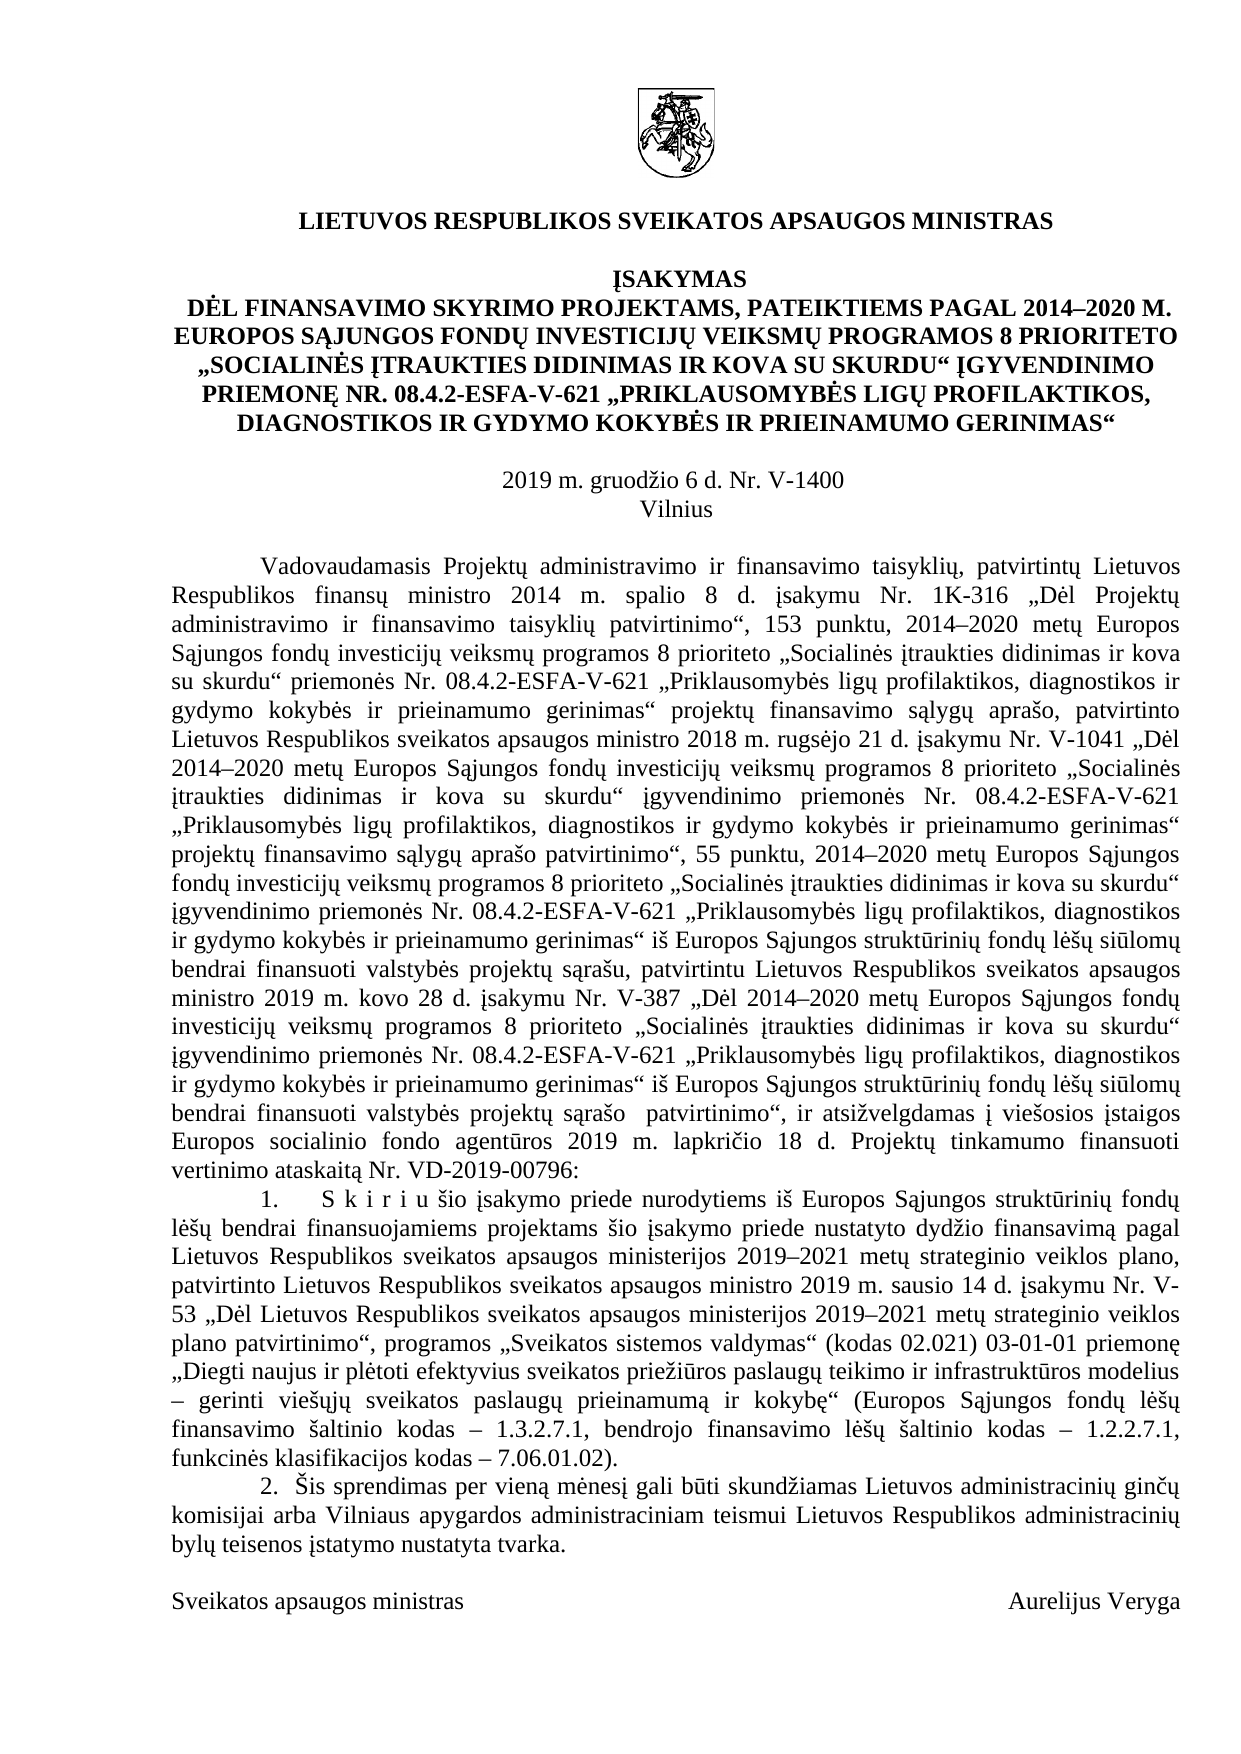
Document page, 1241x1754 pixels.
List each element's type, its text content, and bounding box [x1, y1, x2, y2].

text DĖL FINANSAVIMO SKYRIMO PROJEKTAMS, PATEIKTIEMS PAGAL 2014–2020 M. EUROPOS SĄJUNGOS FONDŲ INVESTICIJŲ VEIKSMŲ PROGRAMOS 8 PRIORITETO „SOCIALINĖS ĮTRAUKTIES DIDINIMAS IR KOVA SU SKURDU“ ĮGYVENDINIMO PRIEMONĘ NR. 08.4.2-ESFA-V-621 „PRIKLAUSOMYBĖS LIGŲ PROFILAKTIKOS, DIAGNOSTIKOS IR GYDYMO KOKYBĖS IR PRIEINAMUMO GERINIMAS“ [171, 293, 1181, 436]
text Vadovaudamasis Projektų administravimo ir finansavimo taisyklių, patvirtintų Lietuvos Respublikos finansų ministro 2014 m. spalio 8 d. įsakymu Nr. 1K-316 „Dėl Projektų administravimo ir finansavimo taisyklių patvirtinimo“, 153 punktu, 2014–2020 metų Europos Sąjungos fondų investicijų veiksmų programos 8 prioriteto „Socialinės įtraukties didinimas ir kova su skurdu“ priemonės Nr. 08.4.2-ESFA-V-621 „Priklausomybės ligų profilaktikos, diagnostikos ir gydymo kokybės ir prieinamumo gerinimas“ projektų finansavimo sąlygų aprašo, patvirtinto Lietuvos Respublikos sveikatos apsaugos ministro 2018 m. rugsėjo 21 d. įsakymu Nr. V-1041 „Dėl 2014–2020 metų Europos Sąjungos fondų investicijų veiksmų programos 8 prioriteto „Socialinės įtraukties didinimas ir kova su skurdu“ įgyvendinimo priemonės Nr. 08.4.2-ESFA-V-621 „Priklausomybės ligų profilaktikos, diagnostikos ir gydymo kokybės ir prieinamumo gerinimas“ projektų finansavimo sąlygų aprašo patvirtinimo“, 55 punktu, 2014–2020 metų Europos Sąjungos fondų investicijų veiksmų programos 8 prioriteto „Socialinės įtraukties didinimas ir kova su skurdu“ įgyvendinimo priemonės Nr. 08.4.2-ESFA-V-621 „Priklausomybės ligų profilaktikos, diagnostikos ir gydymo kokybės ir prieinamumo gerinimas“ iš Europos Sąjungos struktūrinių fondų lėšų siūlomų bendrai finansuoti valstybės projektų sąrašu, patvirtintu Lietuvos Respublikos sveikatos apsaugos ministro 2019 m. kovo 28 d. įsakymu Nr. V-387 „Dėl 2014–2020 metų Europos Sąjungos fondų investicijų veiksmų programos 8 prioriteto „Socialinės įtraukties didinimas ir kova su skurdu“ įgyvendinimo priemonės Nr. 08.4.2-ESFA-V-621 „Priklausomybės ligų profilaktikos, diagnostikos ir gydymo kokybės ir prieinamumo gerinimas“ iš Europos Sąjungos struktūrinių fondų lėšų siūlomų bendrai finansuoti valstybės projektų sąrašo patvirtinimo“, ir atsižvelgdamas į viešosios įstaigos Europos socialinio fondo agentūros 2019 m. lapkričio 18 d. Projektų tinkamumo finansuoti vertinimo ataskaitą Nr. VD-2019-00796: [171, 551, 1181, 1184]
text 2019 m. gruodžio 6 d. Nr. V-1400 [171, 465, 1181, 494]
text Sveikatos apsaugos ministras Aurelijus Veryga [171, 1586, 1181, 1615]
text Vilnius [171, 494, 1181, 523]
text 2. Šis sprendimas per vieną mėnesį gali būti skundžiamas Lietuvos administracinių ginčų komisijai arba Vilniaus apygardos administraciniam teismui Lietuvos Respublikos administracinių bylų teisenos įstatymo nustatyta tvarka. [171, 1471, 1181, 1558]
text LIETUVOS RESPUBLIKOS SVEIKATOS APSAUGOS MINISTRAS [171, 206, 1181, 235]
text ĮSAKYMAS [171, 264, 1181, 293]
text 1. S k i r i u šio įsakymo priede nurodytiems iš Europos Sąjungos struktūrinių fondų lėšų bendrai finansuojamiems projektams šio įsakymo priede nustatyto dydžio finansavimą pagal Lietuvos Respublikos sveikatos apsaugos ministerijos 2019–2021 metų strateginio veiklos plano, patvirtinto Lietuvos Respublikos sveikatos apsaugos ministro 2019 m. sausio 14 d. įsakymu Nr. V-53 „Dėl Lietuvos Respublikos sveikatos apsaugos ministerijos 2019–2021 metų strateginio veiklos plano patvirtinimo“, programos „Sveikatos sistemos valdymas“ (kodas 02.021) 03-01-01 priemonę „Diegti naujus ir plėtoti efektyvius sveikatos priežiūros paslaugų teikimo ir infrastruktūros modelius – gerinti viešųjų sveikatos paslaugų prieinamumą ir kokybę“ (Europos Sąjungos fondų lėšų finansavimo šaltinio kodas – 1.3.2.7.1, bendrojo finansavimo lėšų šaltinio kodas – 1.2.2.7.1, funkcinės klasifikacijos kodas – 7.06.01.02). [171, 1184, 1181, 1471]
